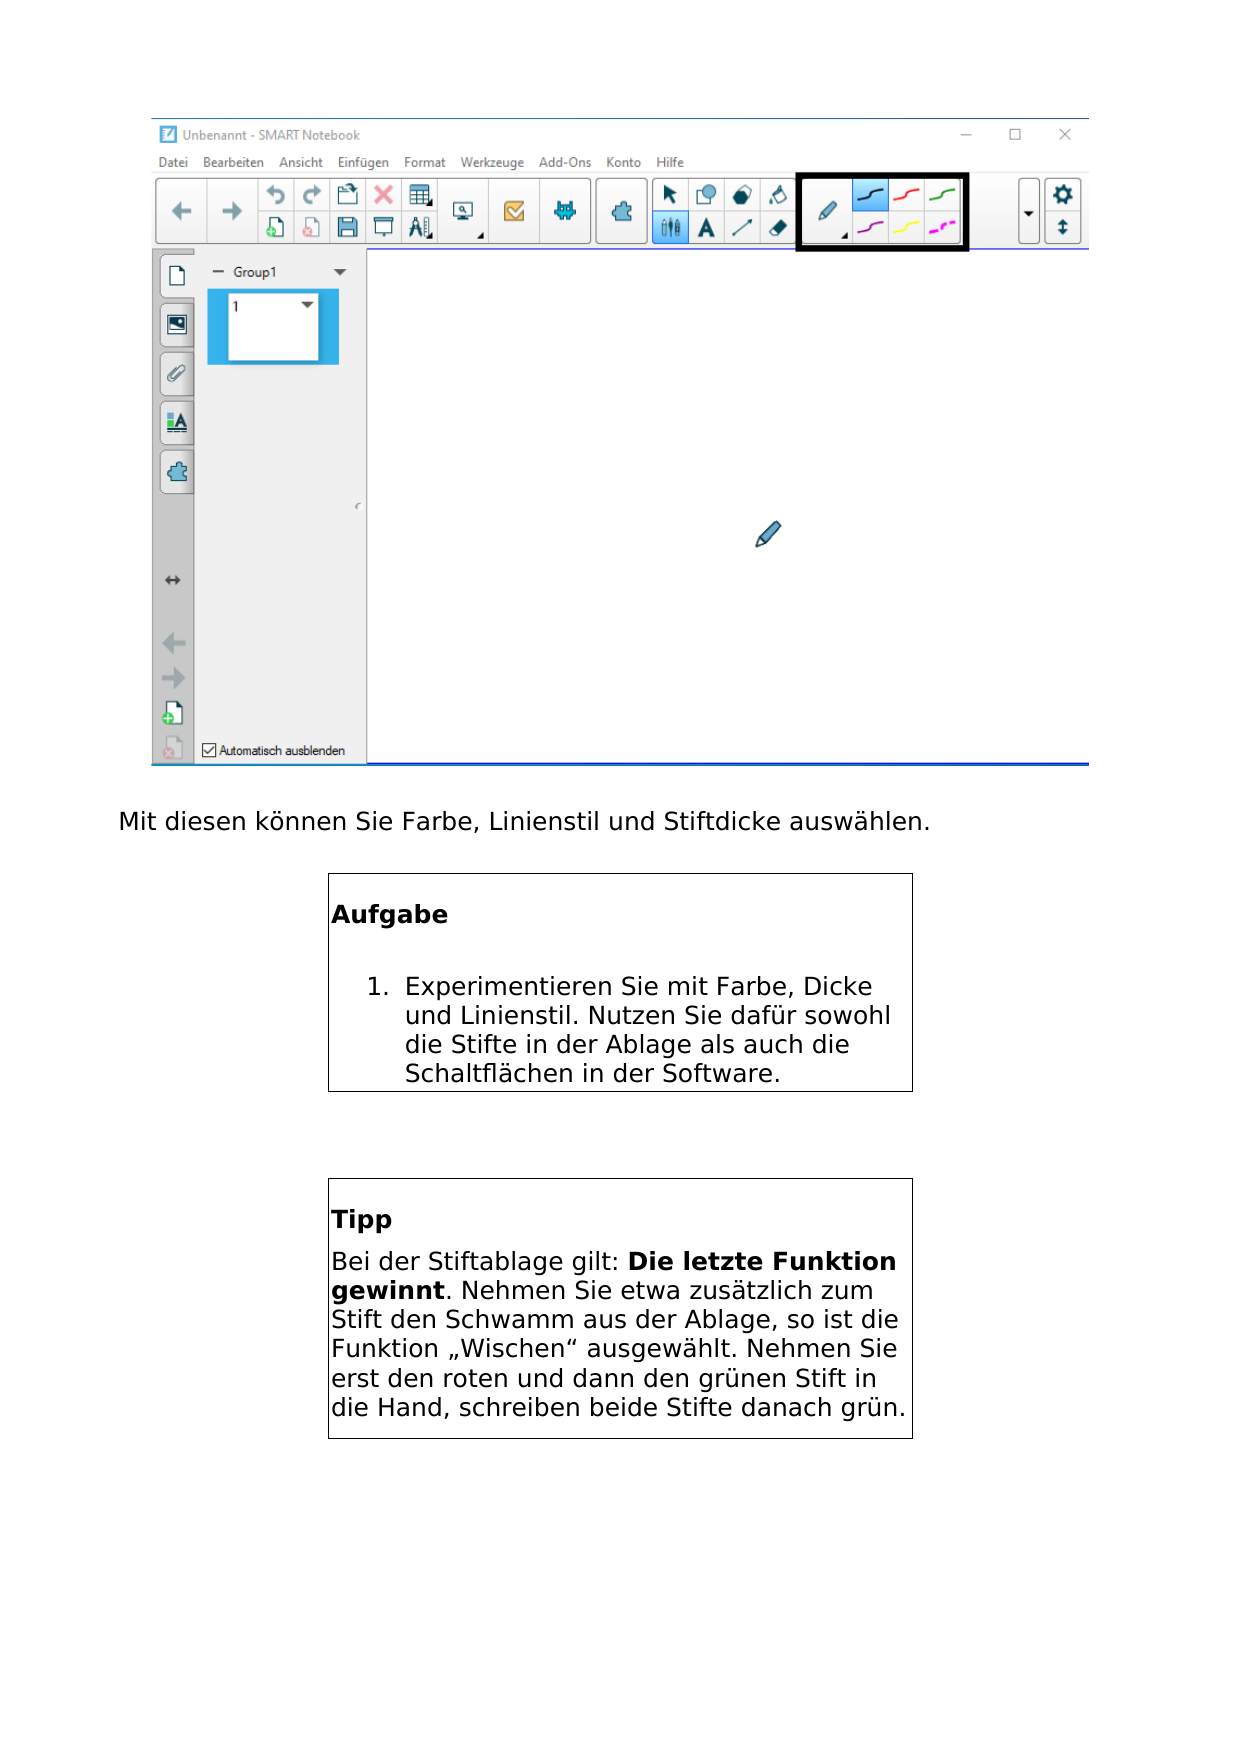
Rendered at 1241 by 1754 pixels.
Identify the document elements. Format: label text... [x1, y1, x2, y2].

picture [151, 118, 1089, 766]
text Mit diesen können Sie Farbe, Linienstil und Stiftdicke auswählen. [118, 807, 1122, 836]
table_header Tipp Bei der Stiftablage gilt: Die letzte Funktion gewinnt. Nehmen Sie etwa zusätzlich zum Stift den Schwamm aus der Ablage, so ist die Funktion „Wischen“ ausgewählt. Nehmen Sie erst den roten und dann den grünen Stift in die Hand, schreiben beide Stifte danach grün. [329, 1179, 912, 1437]
table_header Aufgabe Experimentieren Sie mit Farbe, Dicke und Linienstil. Nutzen Sie dafür sowohl die Stifte in der Ablage als auch die Schaltflächen in der Software. [329, 874, 912, 1091]
